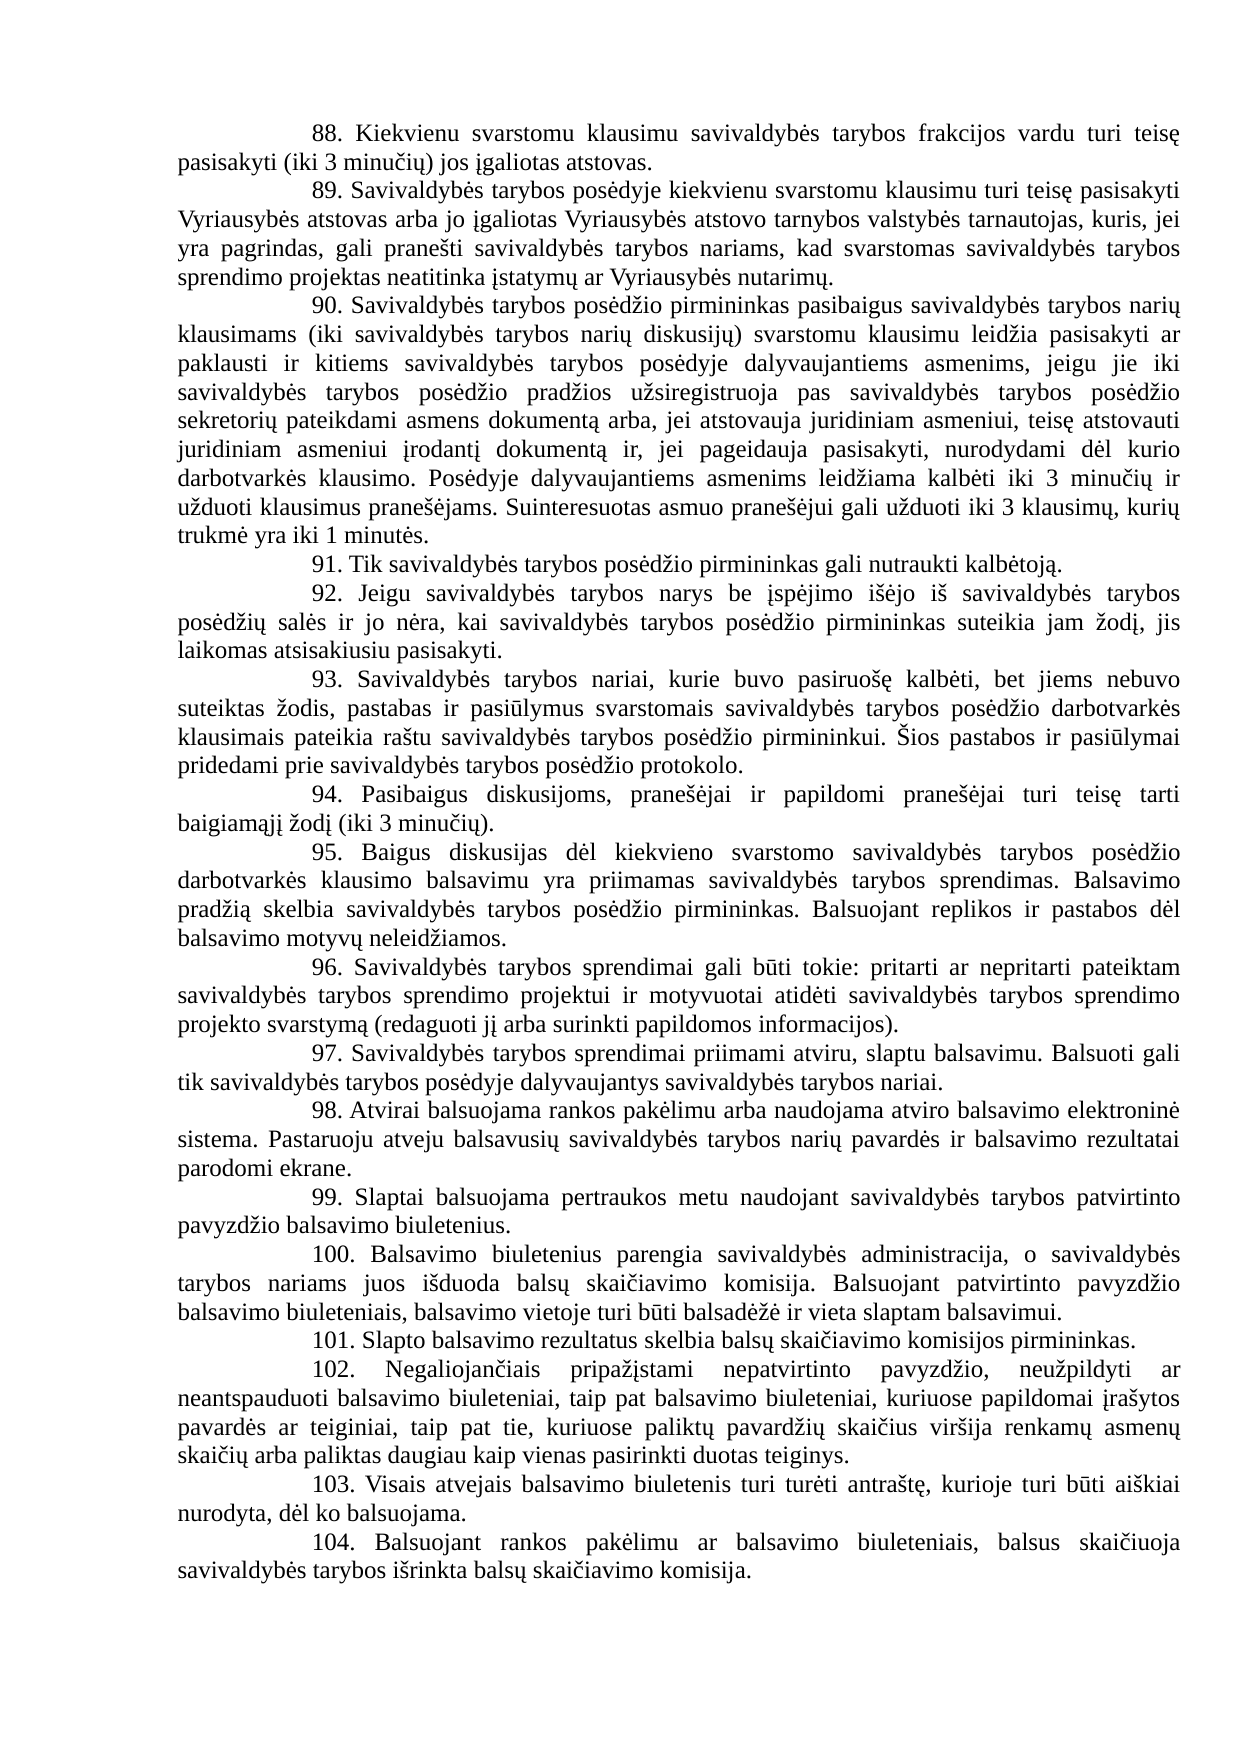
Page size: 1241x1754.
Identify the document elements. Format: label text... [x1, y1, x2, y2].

text 101. Slapto balsavimo rezultatus skelbia balsų skaičiavimo komisijos pirmininkas. [177, 1326, 1181, 1354]
text 102. Negaliojančiais pripažįstami nepatvirtinto pavyzdžio, neužpildyti ar neantspauduoti balsavimo biuleteniai, taip pat balsavimo biuleteniai, kuriuose papildomai įrašytos pavardės ar teiginiai, taip pat tie, kuriuose paliktų pavardžių skaičius viršija renkamų asmenų skaičių arba paliktas daugiau kaip vienas pasirinkti duotas teiginys. [177, 1354, 1181, 1469]
text 89. Savivaldybės tarybos posėdyje kiekvienu svarstomu klausimu turi teisę pasisakyti Vyriausybės atstovas arba jo įgaliotas Vyriausybės atstovo tarnybos valstybės tarnautojas, kuris, jei yra pagrindas, gali pranešti savivaldybės tarybos nariams, kad svarstomas savivaldybės tarybos sprendimo projektas neatitinka įstatymų ar Vyriausybės nutarimų. [177, 176, 1181, 291]
text 91. Tik savivaldybės tarybos posėdžio pirmininkas gali nutraukti kalbėtoją. [177, 549, 1181, 578]
text 99. Slaptai balsuojama pertraukos metu naudojant savivaldybės tarybos patvirtinto pavyzdžio balsavimo biuletenius. [177, 1182, 1181, 1239]
text 90. Savivaldybės tarybos posėdžio pirmininkas pasibaigus savivaldybės tarybos narių klausimams (iki savivaldybės tarybos narių diskusijų) svarstomu klausimu leidžia pasisakyti ar paklausti ir kitiems savivaldybės tarybos posėdyje dalyvaujantiems asmenims, jeigu jie iki savivaldybės tarybos posėdžio pradžios užsiregistruoja pas savivaldybės tarybos posėdžio sekretorių pateikdami asmens dokumentą arba, jei atstovauja juridiniam asmeniui, teisę atstovauti juridiniam asmeniui įrodantį dokumentą ir, jei pageidauja pasisakyti, nurodydami dėl kurio darbotvarkės klausimo. Posėdyje dalyvaujantiems asmenims leidžiama kalbėti iki 3 minučių ir užduoti klausimus pranešėjams. Suinteresuotas asmuo pranešėjui gali užduoti iki 3 klausimų, kurių trukmė yra iki 1 minutės. [177, 291, 1181, 549]
text 93. Savivaldybės tarybos nariai, kurie buvo pasiruošę kalbėti, bet jiems nebuvo suteiktas žodis, pastabas ir pasiūlymus svarstomais savivaldybės tarybos posėdžio darbotvarkės klausimais pateikia raštu savivaldybės tarybos posėdžio pirmininkui. Šios pastabos ir pasiūlymai pridedami prie savivaldybės tarybos posėdžio protokolo. [177, 664, 1181, 779]
text 88. Kiekvienu svarstomu klausimu savivaldybės tarybos frakcijos vardu turi teisę pasisakyti (iki 3 minučių) jos įgaliotas atstovas. [177, 118, 1181, 176]
text 100. Balsavimo biuletenius parengia savivaldybės administracija, o savivaldybės tarybos nariams juos išduoda balsų skaičiavimo komisija. Balsuojant patvirtinto pavyzdžio balsavimo biuleteniais, balsavimo vietoje turi būti balsadėžė ir vieta slaptam balsavimui. [177, 1239, 1181, 1326]
text 103. Visais atvejais balsavimo biuletenis turi turėti antraštę, kurioje turi būti aiškiai nurodyta, dėl ko balsuojama. [177, 1469, 1181, 1527]
text 96. Savivaldybės tarybos sprendimai gali būti tokie: pritarti ar nepritarti pateiktam savivaldybės tarybos sprendimo projektui ir motyvuotai atidėti savivaldybės tarybos sprendimo projekto svarstymą (redaguoti jį arba surinkti papildomos informacijos). [177, 952, 1181, 1038]
text 95. Baigus diskusijas dėl kiekvieno svarstomo savivaldybės tarybos posėdžio darbotvarkės klausimo balsavimu yra priimamas savivaldybės tarybos sprendimas. Balsavimo pradžią skelbia savivaldybės tarybos posėdžio pirmininkas. Balsuojant replikos ir pastabos dėl balsavimo motyvų neleidžiamos. [177, 837, 1181, 952]
text 98. Atvirai balsuojama rankos pakėlimu arba naudojama atviro balsavimo elektroninė sistema. Pastaruoju atveju balsavusių savivaldybės tarybos narių pavardės ir balsavimo rezultatai parodomi ekrane. [177, 1096, 1181, 1182]
text 104. Balsuojant rankos pakėlimu ar balsavimo biuleteniais, balsus skaičiuoja savivaldybės tarybos išrinkta balsų skaičiavimo komisija. [177, 1527, 1181, 1584]
text 92. Jeigu savivaldybės tarybos narys be įspėjimo išėjo iš savivaldybės tarybos posėdžių salės ir jo nėra, kai savivaldybės tarybos posėdžio pirmininkas suteikia jam žodį, jis laikomas atsisakiusiu pasisakyti. [177, 578, 1181, 664]
text 97. Savivaldybės tarybos sprendimai priimami atviru, slaptu balsavimu. Balsuoti gali tik savivaldybės tarybos posėdyje dalyvaujantys savivaldybės tarybos nariai. [177, 1038, 1181, 1096]
text 94. Pasibaigus diskusijoms, pranešėjai ir papildomi pranešėjai turi teisę tarti baigiamąjį žodį (iki 3 minučių). [177, 779, 1181, 837]
